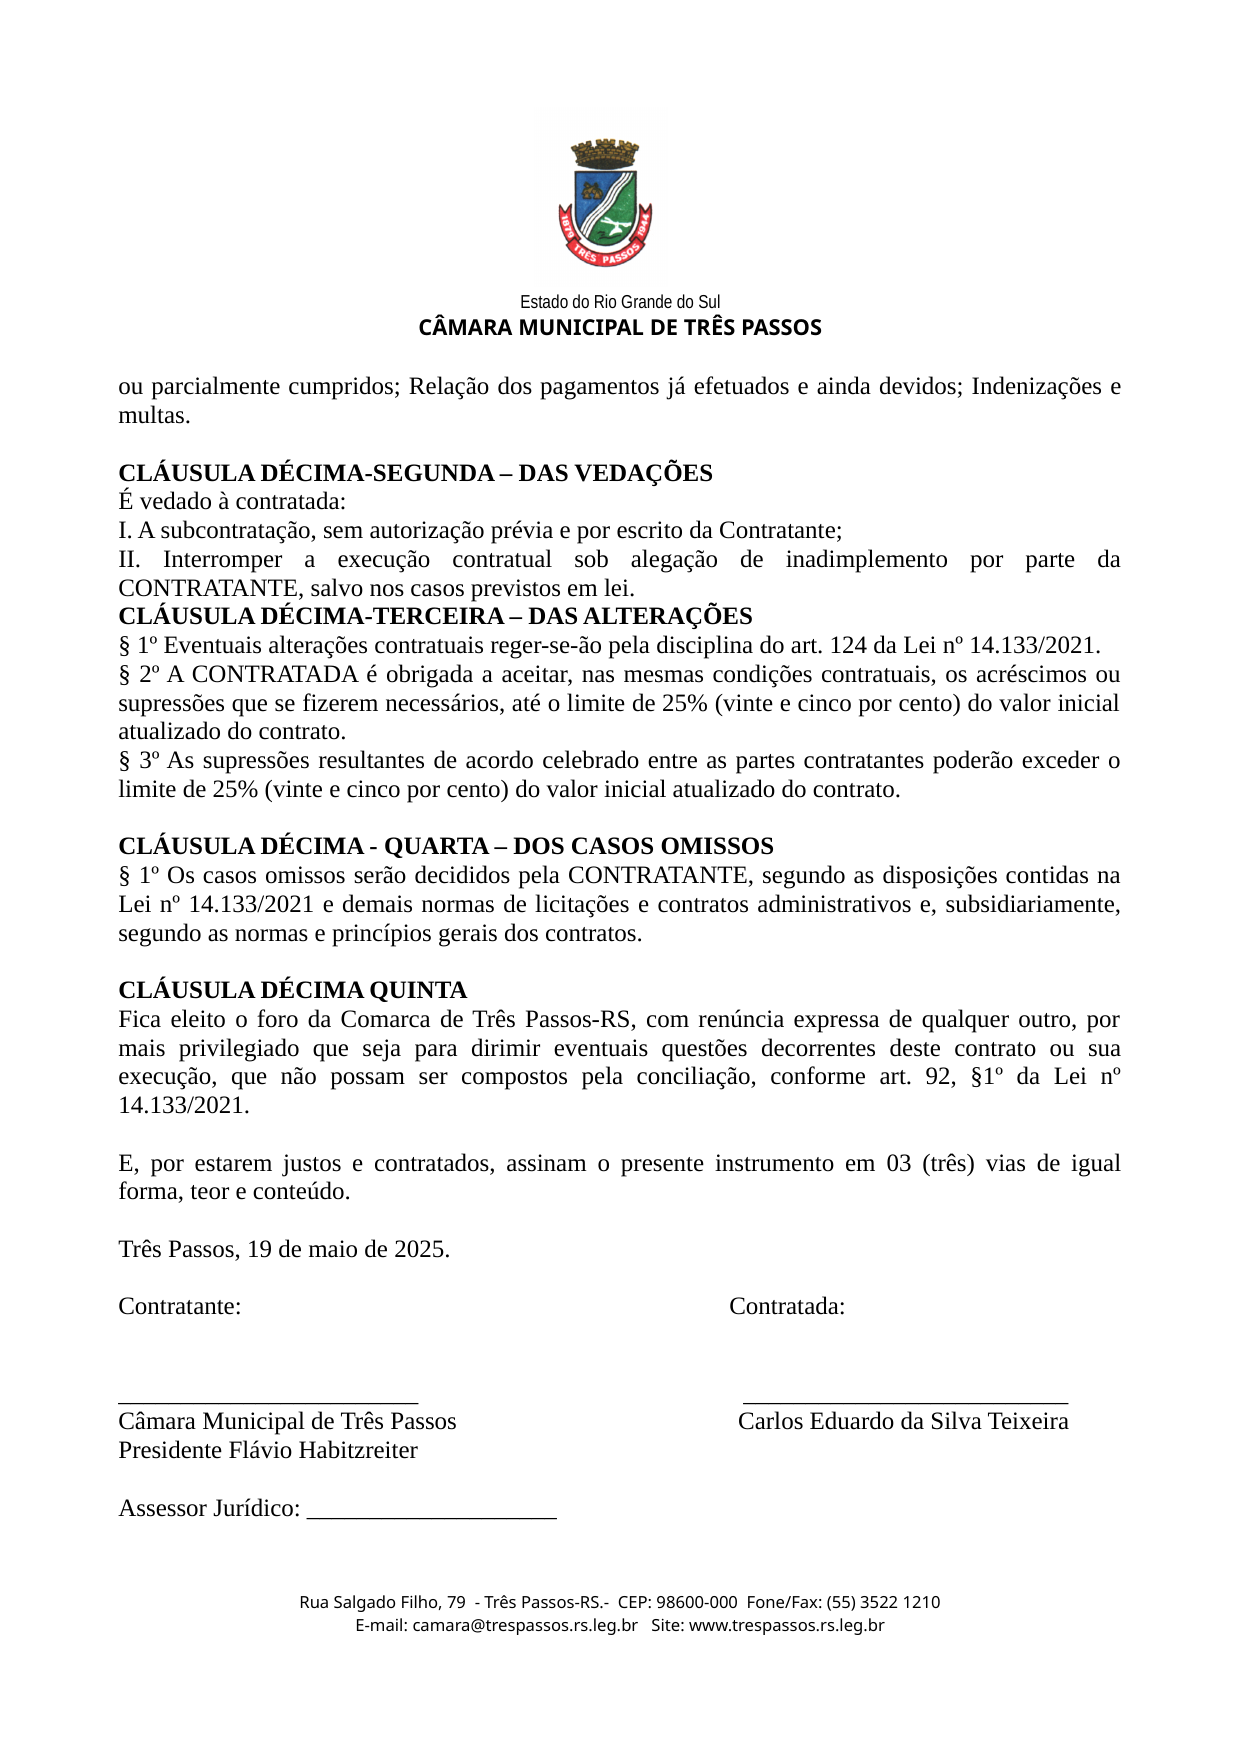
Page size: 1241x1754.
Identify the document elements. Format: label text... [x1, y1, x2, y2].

text Câmara Municipal de Três Passos Carlos Eduardo da Silva Teixeira [118, 1406, 1122, 1435]
text ou parcialmente cumpridos; Relação dos pagamentos já efetuados e ainda devidos; Indenizações e multas. [118, 371, 1122, 429]
text § 2º A CONTRATADA é obrigada a aceitar, nas mesmas condições contratuais, os acréscimos ou supressões que se fizerem necessários, até o limite de 25% (vinte e cinco por cento) do valor inicial atualizado do contrato. [118, 659, 1122, 745]
text Contratante: Contratada: [118, 1291, 1122, 1320]
picture [533, 107, 668, 287]
text Presidente Flávio Habitzreiter [118, 1435, 1122, 1464]
text CLÁUSULA DÉCIMA-SEGUNDA – DAS VEDAÇÕES [118, 458, 1122, 486]
text II. Interromper a execução contratual sob alegação de inadimplemento por parte da CONTRATANTE, salvo nos casos previstos em lei. [118, 544, 1122, 601]
text § 3º As supressões resultantes de acordo celebrado entre as partes contratantes poderão exceder o limite de 25% (vinte e cinco por cento) do valor inicial atualizado do contrato. [118, 745, 1122, 803]
text CLÁUSULA DÉCIMA - QUARTA – DOS CASOS OMISSOS [118, 831, 1122, 860]
text ________________________ __________________________ [118, 1378, 1122, 1406]
text § 1º Eventuais alterações contratuais reger-se-ão pela disciplina do art. 124 da Lei nº 14.133/2021. [118, 630, 1122, 659]
text I. A subcontratação, sem autorização prévia e por escrito da Contratante; [118, 515, 1122, 544]
text E, por estarem justos e contratados, assinam o presente instrumento em 03 (três) vias de igual forma, teor e conteúdo. [118, 1148, 1122, 1205]
text Fica eleito o foro da Comarca de Três Passos-RS, com renúncia expressa de qualquer outro, por mais privilegiado que seja para dirimir eventuais questões decorrentes deste contrato ou sua execução, que não possam ser compostos pela conciliação, conforme art. 92, §1º da Lei nº 14.133/2021. [118, 1004, 1122, 1119]
text Três Passos, 19 de maio de 2025. [118, 1234, 1122, 1263]
text CLÁUSULA DÉCIMA-TERCEIRA – DAS ALTERAÇÕES [118, 601, 1122, 630]
text § 1º Os casos omissos serão decididos pela CONTRATANTE, segundo as disposições contidas na Lei nº 14.133/2021 e demais normas de licitações e contratos administrativos e, subsidiariamente, segundo as normas e princípios gerais dos contratos. [118, 860, 1122, 946]
text Assessor Jurídico: ____________________ [118, 1493, 1122, 1521]
text CLÁUSULA DÉCIMA QUINTA [118, 975, 1122, 1004]
text É vedado à contratada: [118, 486, 1122, 515]
